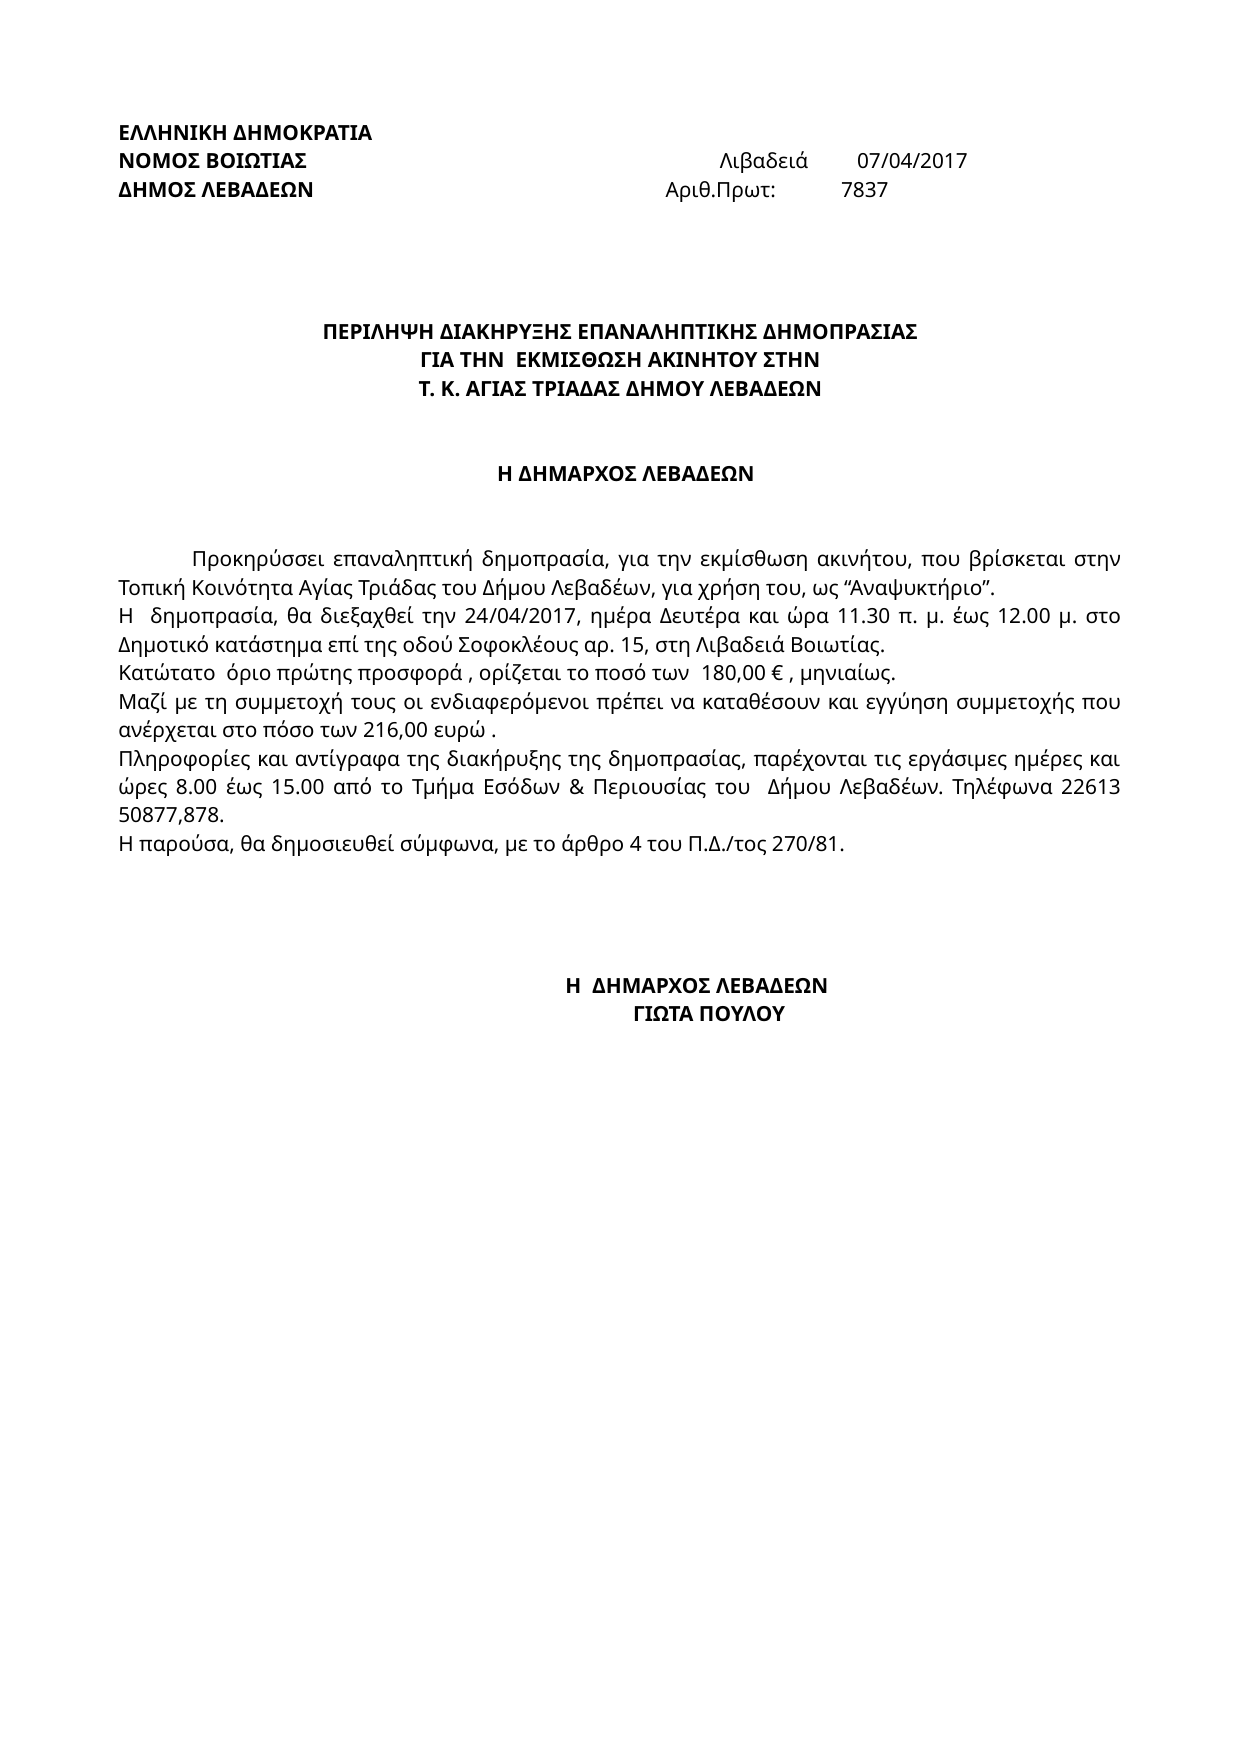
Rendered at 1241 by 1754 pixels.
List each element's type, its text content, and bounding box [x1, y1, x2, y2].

text Η δημοπρασία, θα διεξαχθεί την 24/04/2017, ημέρα Δευτέρα και ώρα 11.30 π. μ. έως 12.00 μ. στο Δημοτικό κατάστημα επί της οδού Σοφοκλέους αρ. 15, στη Λιβαδειά Βοιωτίας. [118, 601, 1122, 658]
text ΕΛΛΗΝΙΚΗ ΔΗΜΟΚΡΑΤΙΑ [118, 118, 992, 147]
text ΓΙΑ ΤΗΝ ΕΚΜΙΣΘΩΣΗ ΑΚΙΝΗΤΟΥ ΣΤΗΝ [118, 346, 1122, 374]
text Η ΔΗΜΑΡΧΟΣ ΛΕΒΑΔΕΩΝ [118, 459, 1122, 488]
text Πληροφορίες και αντίγραφα της διακήρυξης της δημοπρασίας, παρέχονται τις εργάσιμες ημέρες και ώρες 8.00 έως 15.00 από το Τμήμα Εσόδων & Περιουσίας του Δήμου Λεβαδέων. Τηλέφωνα 22613 50877,878. [118, 744, 1122, 829]
text ΔΗΜΟΣ ΛΕΒΑΔΕΩΝ Αριθ.Πρωτ: 7837 [118, 175, 1116, 203]
text Η ΔΗΜΑΡΧΟΣ ΛΕΒΑΔΕΩΝ [418, 971, 1122, 999]
text ΝΟΜΟΣ ΒΟΙΩΤΙΑΣ Λιβαδειά 07/04/2017 [118, 147, 1116, 175]
text Τ. Κ. ΑΓΙΑΣ ΤΡΙΑΔΑΣ ΔΗΜΟΥ ΛΕΒΑΔΕΩΝ [118, 374, 1122, 402]
text Μαζί με τη συμμετοχή τους οι ενδιαφερόμενοι πρέπει να καταθέσουν και εγγύηση συμμετοχής που ανέρχεται στο πόσο των 216,00 ευρώ . [118, 687, 1122, 744]
text ΠΕΡΙΛΗΨΗ ΔΙΑΚΗΡΥΞΗΣ ΕΠΑΝΑΛΗΠΤΙΚΗΣ ΔΗΜΟΠΡΑΣΙΑΣ [118, 317, 1122, 346]
text Προκηρύσσει επαναληπτική δημοπρασία, για την εκμίσθωση ακινήτου, που βρίσκεται στην Τοπική Κοινότητα Αγίας Τριάδας του Δήμου Λεβαδέων, για χρήση του, ως “Αναψυκτήριο”. [118, 544, 1122, 601]
text ΓΙΩΤΑ ΠΟΥΛΟΥ [118, 999, 1122, 1028]
text Κατώτατο όριο πρώτης προσφορά , ορίζεται το ποσό των 180,00 € , μηνιαίως. [118, 658, 1122, 687]
text Η παρούσα, θα δημοσιευθεί σύμφωνα, με το άρθρο 4 του Π.Δ./τος 270/81. [118, 829, 1122, 857]
